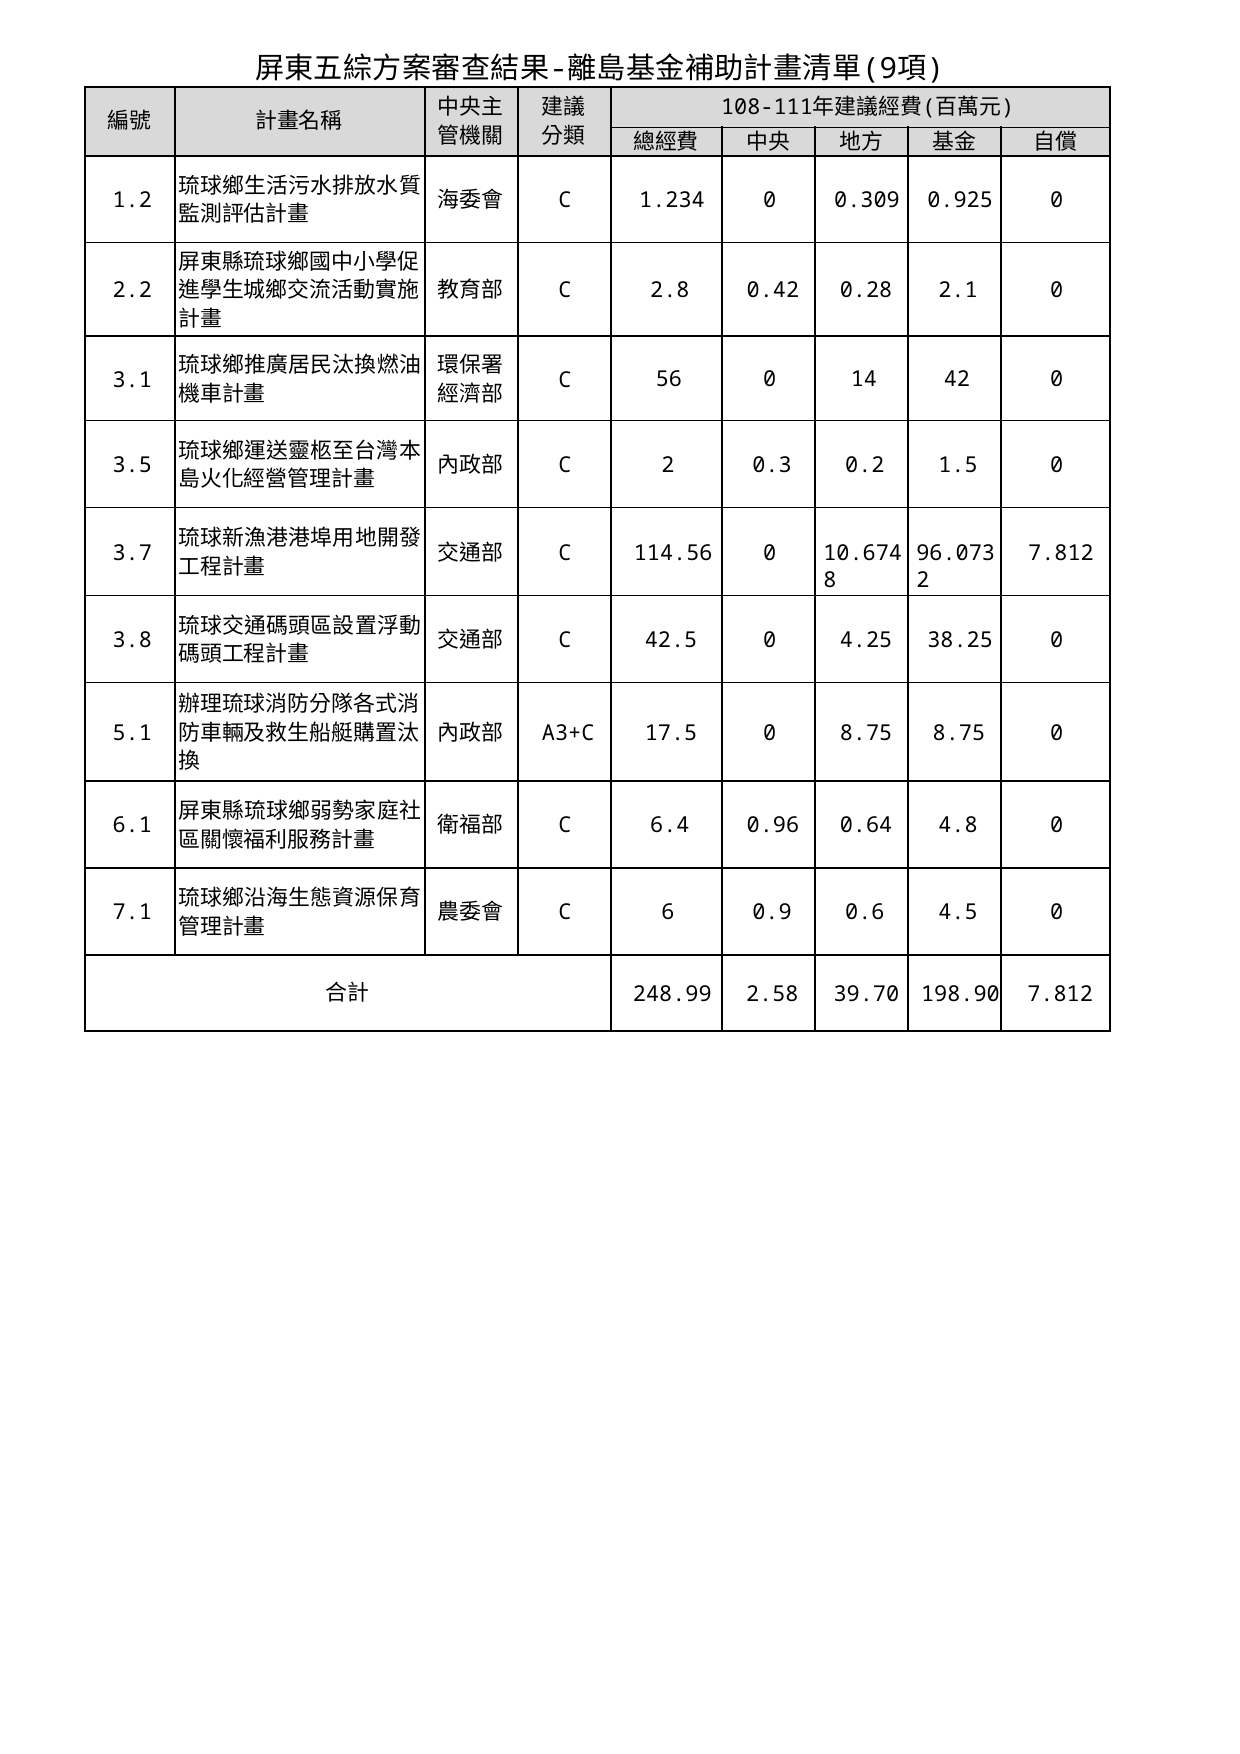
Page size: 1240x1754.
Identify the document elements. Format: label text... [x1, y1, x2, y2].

table_cell 0 [1002, 596, 1109, 682]
table_cell C [519, 157, 610, 242]
table_cell 10.6748 [816, 508, 907, 595]
table_cell 0.96 [723, 782, 814, 867]
table_cell 7.1 [86, 869, 174, 954]
table_cell 屏東縣琉球鄉弱勢家庭社區關懷福利服務計畫 [176, 782, 424, 867]
table_cell 0 [1002, 421, 1109, 507]
table_cell 0 [723, 337, 814, 420]
table_cell 17.5 [612, 683, 721, 780]
table_cell 基金 [909, 128, 1000, 155]
table_cell 1.2 [86, 157, 174, 242]
table_cell 0.64 [816, 782, 907, 867]
table_cell A3+C [519, 683, 610, 780]
table_cell 96.0732 [909, 508, 1000, 595]
table_cell 6.1 [86, 782, 174, 867]
table_cell 0.3 [723, 421, 814, 507]
table_cell 0 [1002, 337, 1109, 420]
table_cell 0 [723, 508, 814, 595]
table_cell 0 [723, 596, 814, 682]
table_header 建議 分類 [519, 88, 610, 155]
table_cell 0 [1002, 683, 1109, 780]
table_cell 內政部 [426, 421, 517, 507]
table_cell 42 [909, 337, 1000, 420]
table_cell C [519, 782, 610, 867]
table_cell 琉球鄉推廣居民汰換燃油機車計畫 [176, 337, 424, 420]
table_cell 琉球新漁港港埠用地開發工程計畫 [176, 508, 424, 595]
table_cell 4.8 [909, 782, 1000, 867]
table_cell 地方 [816, 128, 907, 155]
table_cell C [519, 508, 610, 595]
table_cell 0.2 [816, 421, 907, 507]
table_cell 3.8 [86, 596, 174, 682]
table_cell 5.1 [86, 683, 174, 780]
table_cell 內政部 [426, 683, 517, 780]
table_header 中央主 管機關 [426, 88, 517, 155]
table_cell 6.4 [612, 782, 721, 867]
table_cell 0 [723, 157, 814, 242]
table_cell 教育部 [426, 243, 517, 335]
table_cell 0.309 [816, 157, 907, 242]
table_cell 4.5 [909, 869, 1000, 954]
table_cell 2.2 [86, 243, 174, 335]
table_cell 合計 [86, 956, 610, 1030]
table_cell 38.25 [909, 596, 1000, 682]
table_cell 0.9 [723, 869, 814, 954]
table_cell 2 [612, 421, 721, 507]
table_cell 198.90 [909, 956, 1000, 1030]
table_cell C [519, 869, 610, 954]
table_cell 7.812 [1002, 956, 1109, 1030]
table_header 編號 [86, 88, 174, 155]
table_cell 2.8 [612, 243, 721, 335]
table_header 108-111年建議經費(百萬元) [612, 88, 1109, 126]
table_cell 海委會 [426, 157, 517, 242]
table_cell 0.925 [909, 157, 1000, 242]
table_cell 交通部 [426, 508, 517, 595]
table_cell 0 [1002, 243, 1109, 335]
table_cell 3.7 [86, 508, 174, 595]
table_cell 6 [612, 869, 721, 954]
table_cell 琉球鄉生活污水排放水質監測評估計畫 [176, 157, 424, 242]
table_cell 辦理琉球消防分隊各式消防車輛及救生船艇購置汰換 [176, 683, 424, 780]
table_cell C [519, 421, 610, 507]
table_cell 7.812 [1002, 508, 1109, 595]
table_cell 1.5 [909, 421, 1000, 507]
table_cell 琉球交通碼頭區設置浮動碼頭工程計畫 [176, 596, 424, 682]
table_cell 8.75 [816, 683, 907, 780]
table_cell 2.58 [723, 956, 814, 1030]
table_cell 0.28 [816, 243, 907, 335]
table_cell 琉球鄉沿海生態資源保育管理計畫 [176, 869, 424, 954]
text 屏東五綜方案審查結果-離島基金補助計畫清單(9項) [255, 49, 1015, 86]
table_cell 8.75 [909, 683, 1000, 780]
table_cell 0.42 [723, 243, 814, 335]
table_cell 環保署 經濟部 [426, 337, 517, 420]
table_cell 0 [1002, 157, 1109, 242]
table_cell 0 [723, 683, 814, 780]
table_cell 248.99 [612, 956, 721, 1030]
table_cell 中央 [723, 128, 814, 155]
table_cell 1.234 [612, 157, 721, 242]
table_cell 114.56 [612, 508, 721, 595]
table_cell 0.6 [816, 869, 907, 954]
table_cell 39.70 [816, 956, 907, 1030]
table_cell 屏東縣琉球鄉國中小學促進學生城鄉交流活動實施計畫 [176, 243, 424, 335]
table_cell 衛福部 [426, 782, 517, 867]
table_cell C [519, 337, 610, 420]
table_cell 56 [612, 337, 721, 420]
table_cell 4.25 [816, 596, 907, 682]
table_cell 自償 [1002, 128, 1109, 155]
table_cell 總經費 [612, 128, 721, 155]
table_header 計畫名稱 [176, 88, 424, 155]
table_cell 3.5 [86, 421, 174, 507]
table_cell 0 [1002, 782, 1109, 867]
table_cell C [519, 243, 610, 335]
table_cell C [519, 596, 610, 682]
table_cell 42.5 [612, 596, 721, 682]
table_cell 14 [816, 337, 907, 420]
table_cell 農委會 [426, 869, 517, 954]
table_cell 3.1 [86, 337, 174, 420]
table_cell 琉球鄉運送靈柩至台灣本島火化經營管理計畫 [176, 421, 424, 507]
table_cell 0 [1002, 869, 1109, 954]
table_cell 2.1 [909, 243, 1000, 335]
table_cell 交通部 [426, 596, 517, 682]
